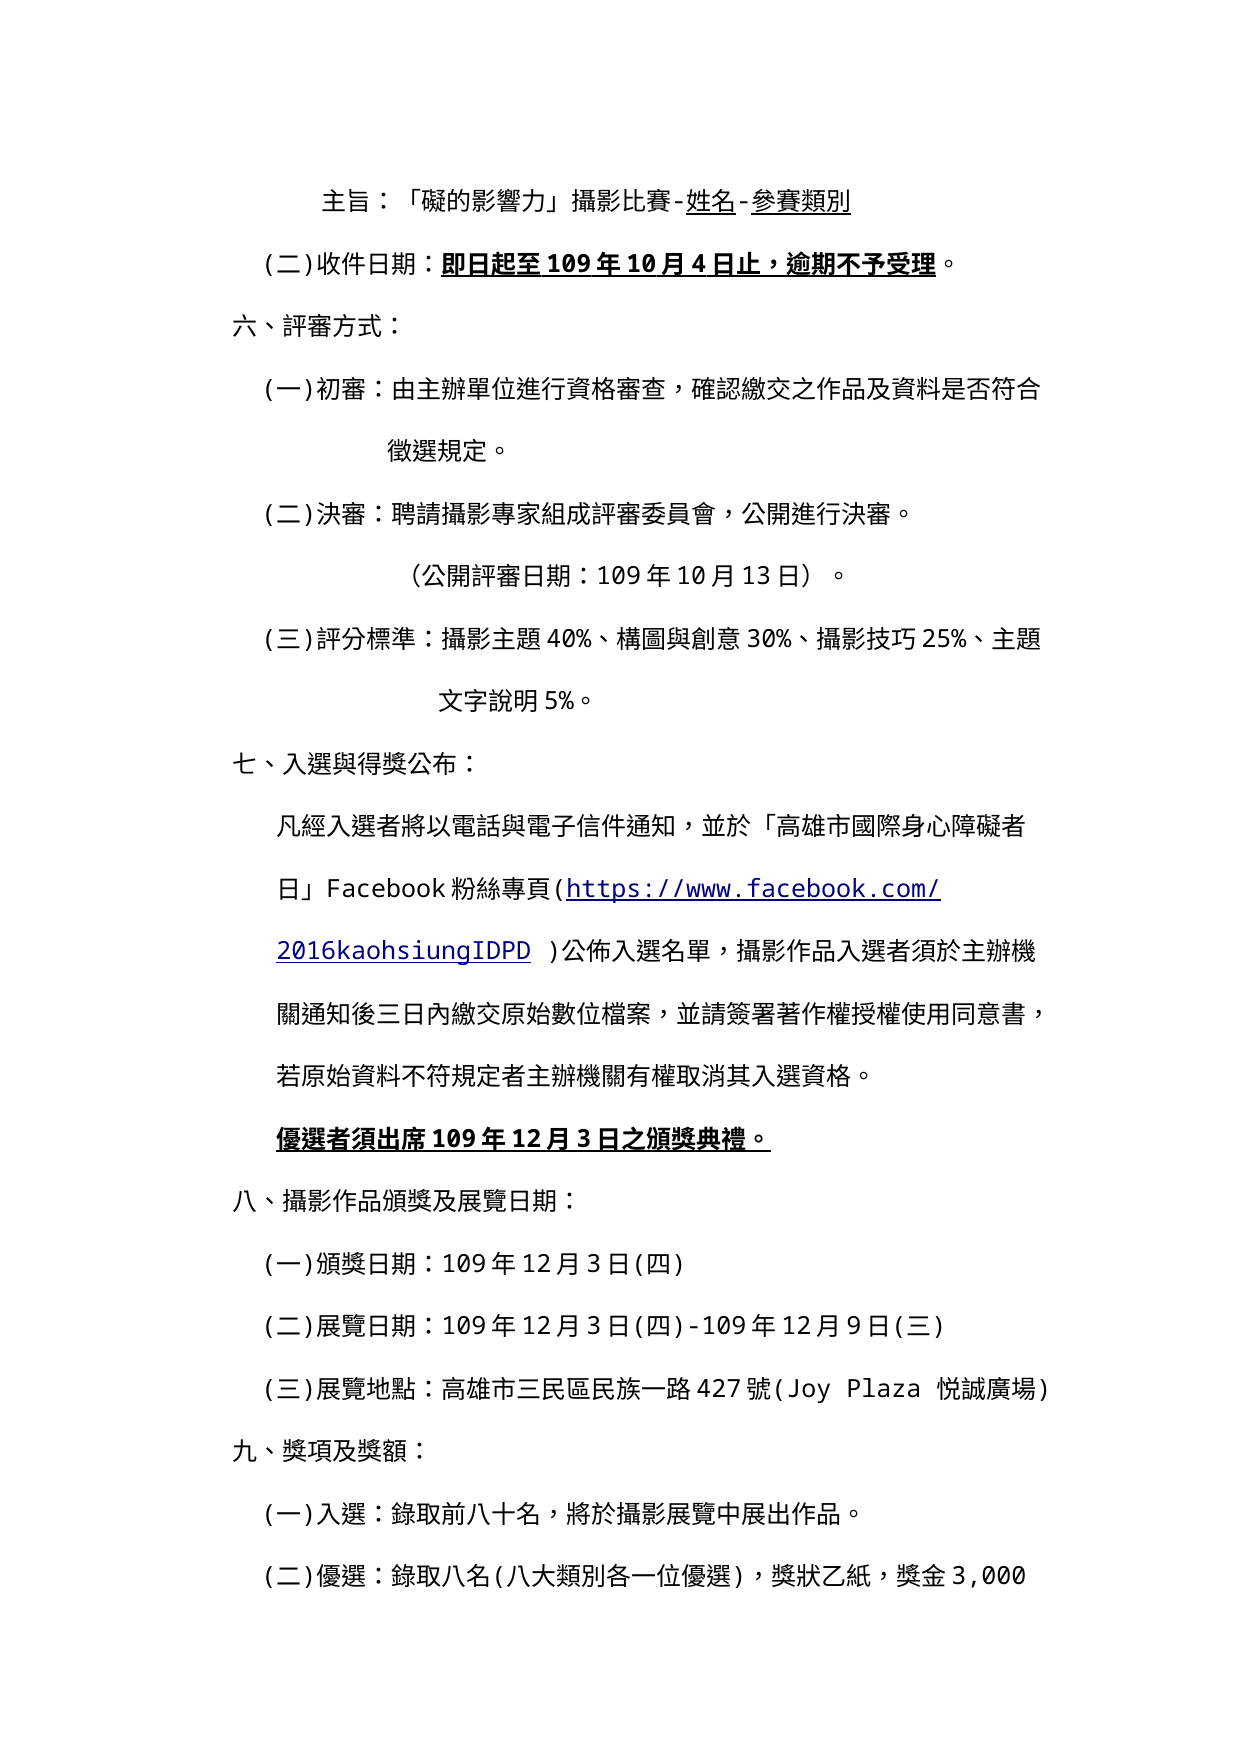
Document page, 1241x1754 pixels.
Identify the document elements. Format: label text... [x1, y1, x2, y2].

text 主旨：「礙的影響力」攝影比賽-姓名-參賽類別 [237, 158, 1053, 221]
text (一)頒獎日期：109年12月3日(四) [232, 1221, 1053, 1283]
text 六、評審方式： [232, 283, 1053, 346]
text (二)決審：聘請攝影專家組成評審委員會，公開進行決審。 [261, 471, 1053, 533]
text (一)初審：由主辦單位進行資格審查，確認繳交之作品及資料是否符合徵選規定。 [261, 346, 1053, 471]
text 九、獎項及獎額： [232, 1408, 1053, 1471]
text (三)評分標準：攝影主題40%、構圖與創意30%、攝影技巧25%、主題文字說明5%。 [261, 596, 1053, 721]
text (二)展覽日期：109年12月3日(四)-109年12月9日(三) [232, 1283, 1053, 1346]
text (三)展覽地點：高雄市三民區民族一路427號(Joy Plaza 悦誠廣場) [232, 1346, 1053, 1408]
text (一)入選：錄取前八十名，將於攝影展覽中展出作品。 [247, 1471, 1053, 1533]
text (二)收件日期：即日起至109年10月4日止，逾期不予受理。 [237, 221, 1053, 283]
text 凡經入選者將以電話與電子信件通知，並於「高雄市國際身心障礙者日」Facebook粉絲專頁(https://www.facebook.com/2016kaohsiungIDPD )公佈入選名單，攝影作品入選者須於主辦機關通知後三日內繳交原始數位檔案，並請簽署著作權授權使用同意書，若原始資料不符規定者主辦機關有權取消其入選資格。 [276, 783, 1053, 1096]
text 七、入選與得獎公布： [232, 721, 1053, 783]
text （公開評審日期：109年10月13日）。 [291, 533, 1053, 596]
text 優選者須出席109年12月3日之頒獎典禮。 [276, 1096, 1053, 1158]
text (二)優選：錄取八名(八大類別各一位優選)，獎狀乙紙，獎金3,000 [261, 1533, 1053, 1596]
text 八、攝影作品頒獎及展覽日期： [232, 1158, 1053, 1221]
